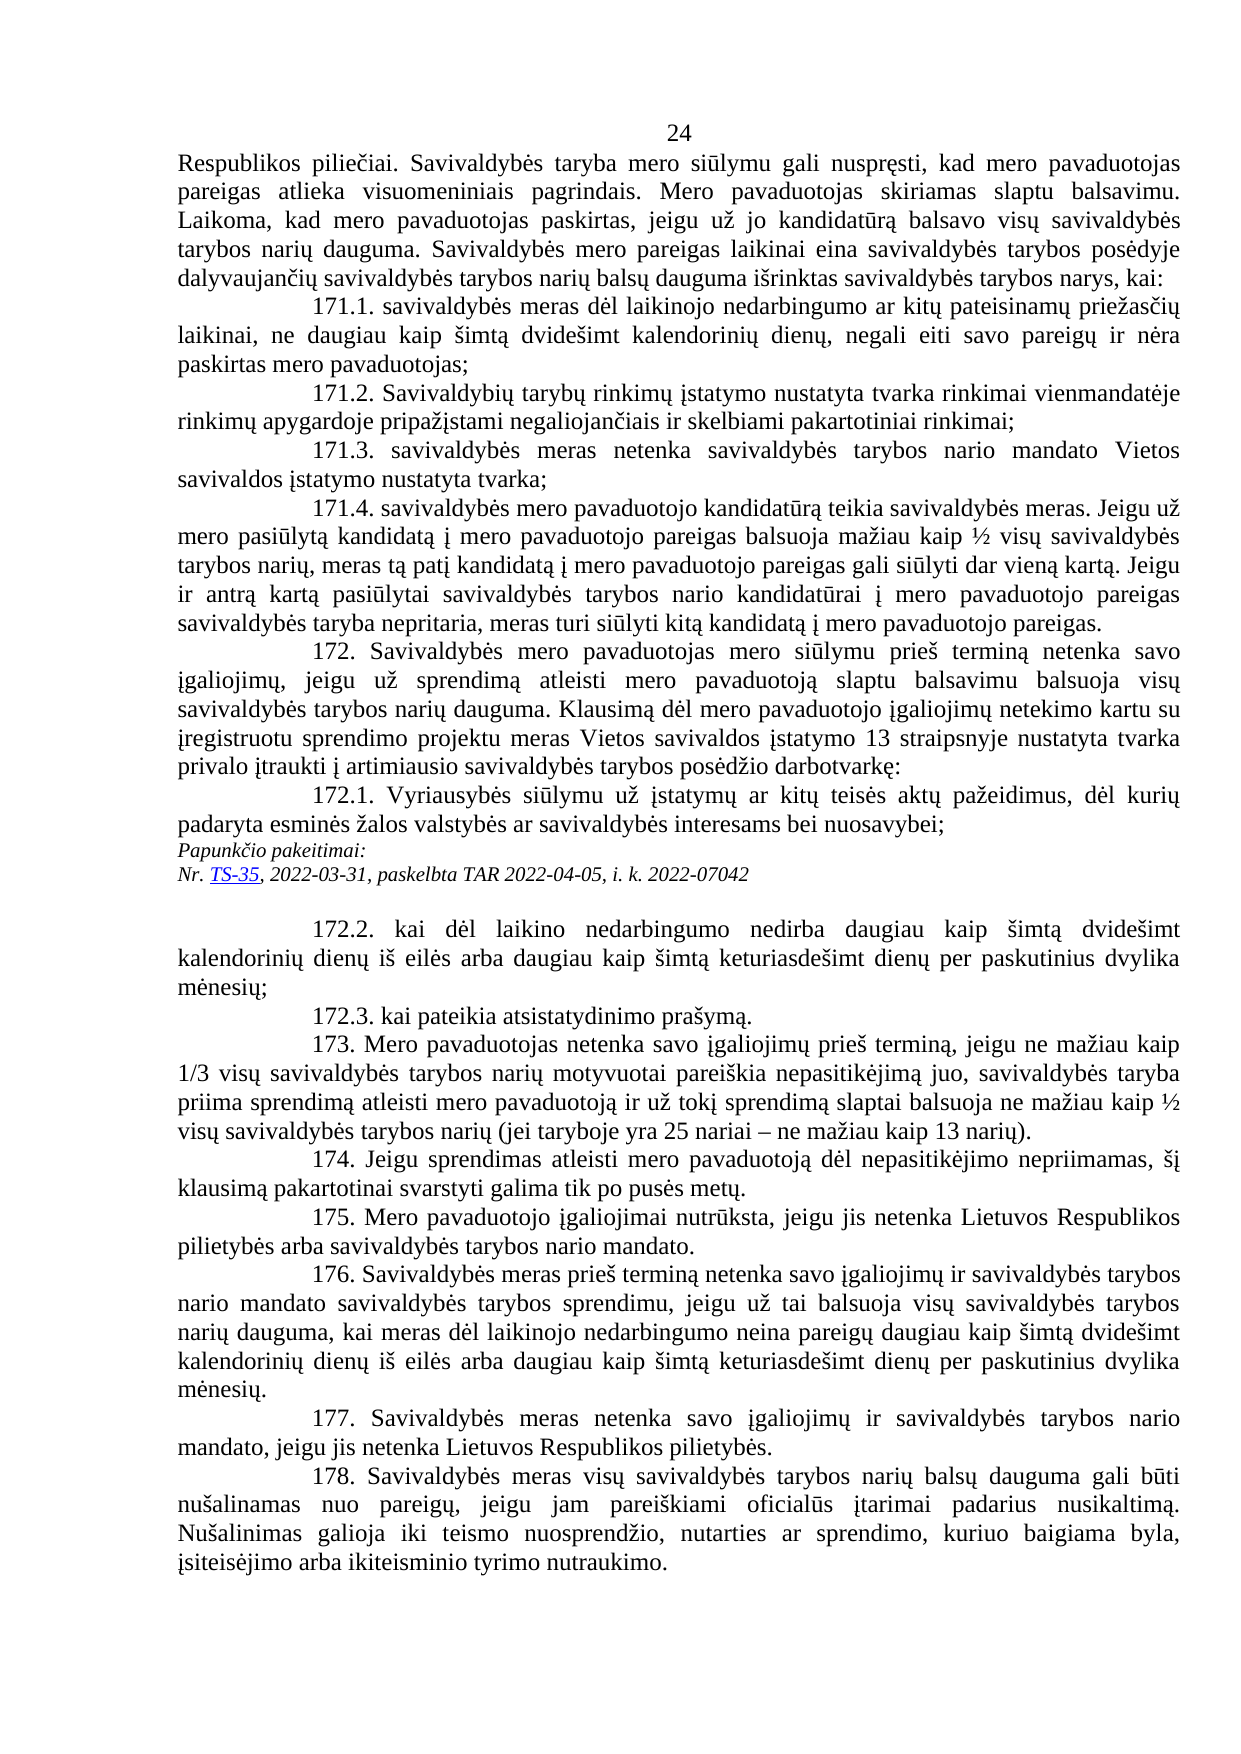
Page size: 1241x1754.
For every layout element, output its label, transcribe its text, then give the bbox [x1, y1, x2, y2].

text 173. Mero pavaduotojas netenka savo įgaliojimų prieš terminą, jeigu ne mažiau kaip 1/3 visų savivaldybės tarybos narių motyvuotai pareiškia nepasitikėjimą juo, savivaldybės taryba priima sprendimą atleisti mero pavaduotoją ir už tokį sprendimą slaptai balsuoja ne mažiau kaip ½ visų savivaldybės tarybos narių (jei taryboje yra 25 nariai – ne mažiau kaip 13 narių). [177, 1029, 1181, 1144]
text 176. Savivaldybės meras prieš terminą netenka savo įgaliojimų ir savivaldybės tarybos nario mandato savivaldybės tarybos sprendimu, jeigu už tai balsuoja visų savivaldybės tarybos narių dauguma, kai meras dėl laikinojo nedarbingumo neina pareigų daugiau kaip šimtą dvidešimt kalendorinių dienų iš eilės arba daugiau kaip šimtą keturiasdešimt dienų per paskutinius dvylika mėnesių. [177, 1259, 1181, 1403]
text Papunkčio pakeitimai: [177, 838, 1181, 862]
text Respublikos piliečiai. Savivaldybės taryba mero siūlymu gali nuspręsti, kad mero pavaduotojas pareigas atlieka visuomeniniais pagrindais. Mero pavaduotojas skiriamas slaptu balsavimu. Laikoma, kad mero pavaduotojas paskirtas, jeigu už jo kandidatūrą balsavo visų savivaldybės tarybos narių dauguma. Savivaldybės mero pareigas laikinai eina savivaldybės tarybos posėdyje dalyvaujančių savivaldybės tarybos narių balsų dauguma išrinktas savivaldybės tarybos narys, kai: [177, 148, 1181, 291]
text 172.3. kai pateikia atsistatydinimo prašymą. [177, 1001, 1181, 1029]
text 171.3. savivaldybės meras netenka savivaldybės tarybos nario mandato Vietos savivaldos įstatymo nustatyta tvarka; [177, 435, 1181, 493]
text 177. Savivaldybės meras netenka savo įgaliojimų ir savivaldybės tarybos nario mandato, jeigu jis netenka Lietuvos Respublikos pilietybės. [177, 1403, 1181, 1461]
text 175. Mero pavaduotojo įgaliojimai nutrūksta, jeigu jis netenka Lietuvos Respublikos pilietybės arba savivaldybės tarybos nario mandato. [177, 1202, 1181, 1259]
text 174. Jeigu sprendimas atleisti mero pavaduotoją dėl nepasitikėjimo nepriimamas, šį klausimą pakartotinai svarstyti galima tik po pusės metų. [177, 1144, 1181, 1202]
text 172.2. kai dėl laikino nedarbingumo nedirba daugiau kaip šimtą dvidešimt kalendorinių dienų iš eilės arba daugiau kaip šimtą keturiasdešimt dienų per paskutinius dvylika mėnesių; [177, 914, 1181, 1001]
text 171.1. savivaldybės meras dėl laikinojo nedarbingumo ar kitų pateisinamų priežasčių laikinai, ne daugiau kaip šimtą dvidešimt kalendorinių dienų, negali eiti savo pareigų ir nėra paskirtas mero pavaduotojas; [177, 291, 1181, 378]
text 178. Savivaldybės meras visų savivaldybės tarybos narių balsų dauguma gali būti nušalinamas nuo pareigų, jeigu jam pareiškiami oficialūs įtarimai padarius nusikaltimą. Nušalinimas galioja iki teismo nuosprendžio, nutarties ar sprendimo, kuriuo baigiama byla, įsiteisėjimo arba ikiteisminio tyrimo nutraukimo. [177, 1461, 1181, 1576]
text 172. Savivaldybės mero pavaduotojas mero siūlymu prieš terminą netenka savo įgaliojimų, jeigu už sprendimą atleisti mero pavaduotoją slaptu balsavimu balsuoja visų savivaldybės tarybos narių dauguma. Klausimą dėl mero pavaduotojo įgaliojimų netekimo kartu su įregistruotu sprendimo projektu meras Vietos savivaldos įstatymo 13 straipsnyje nustatyta tvarka privalo įtraukti į artimiausio savivaldybės tarybos posėdžio darbotvarkę: [177, 636, 1181, 780]
text 171.2. Savivaldybių tarybų rinkimų įstatymo nustatyta tvarka rinkimai vienmandatėje rinkimų apygardoje pripažįstami negaliojančiais ir skelbiami pakartotiniai rinkimai; [177, 378, 1181, 435]
text 171.4. savivaldybės mero pavaduotojo kandidatūrą teikia savivaldybės meras. Jeigu už mero pasiūlytą kandidatą į mero pavaduotojo pareigas balsuoja mažiau kaip ½ visų savivaldybės tarybos narių, meras tą patį kandidatą į mero pavaduotojo pareigas gali siūlyti dar vieną kartą. Jeigu ir antrą kartą pasiūlytai savivaldybės tarybos nario kandidatūrai į mero pavaduotojo pareigas savivaldybės taryba nepritaria, meras turi siūlyti kitą kandidatą į mero pavaduotojo pareigas. [177, 493, 1181, 636]
text 172.1. Vyriausybės siūlymu už įstatymų ar kitų teisės aktų pažeidimus, dėl kurių padaryta esminės žalos valstybės ar savivaldybės interesams bei nuosavybei; [177, 780, 1181, 838]
text Nr. TS-35, 2022-03-31, paskelbta TAR 2022-04-05, i. k. 2022-07042 [177, 862, 1181, 886]
